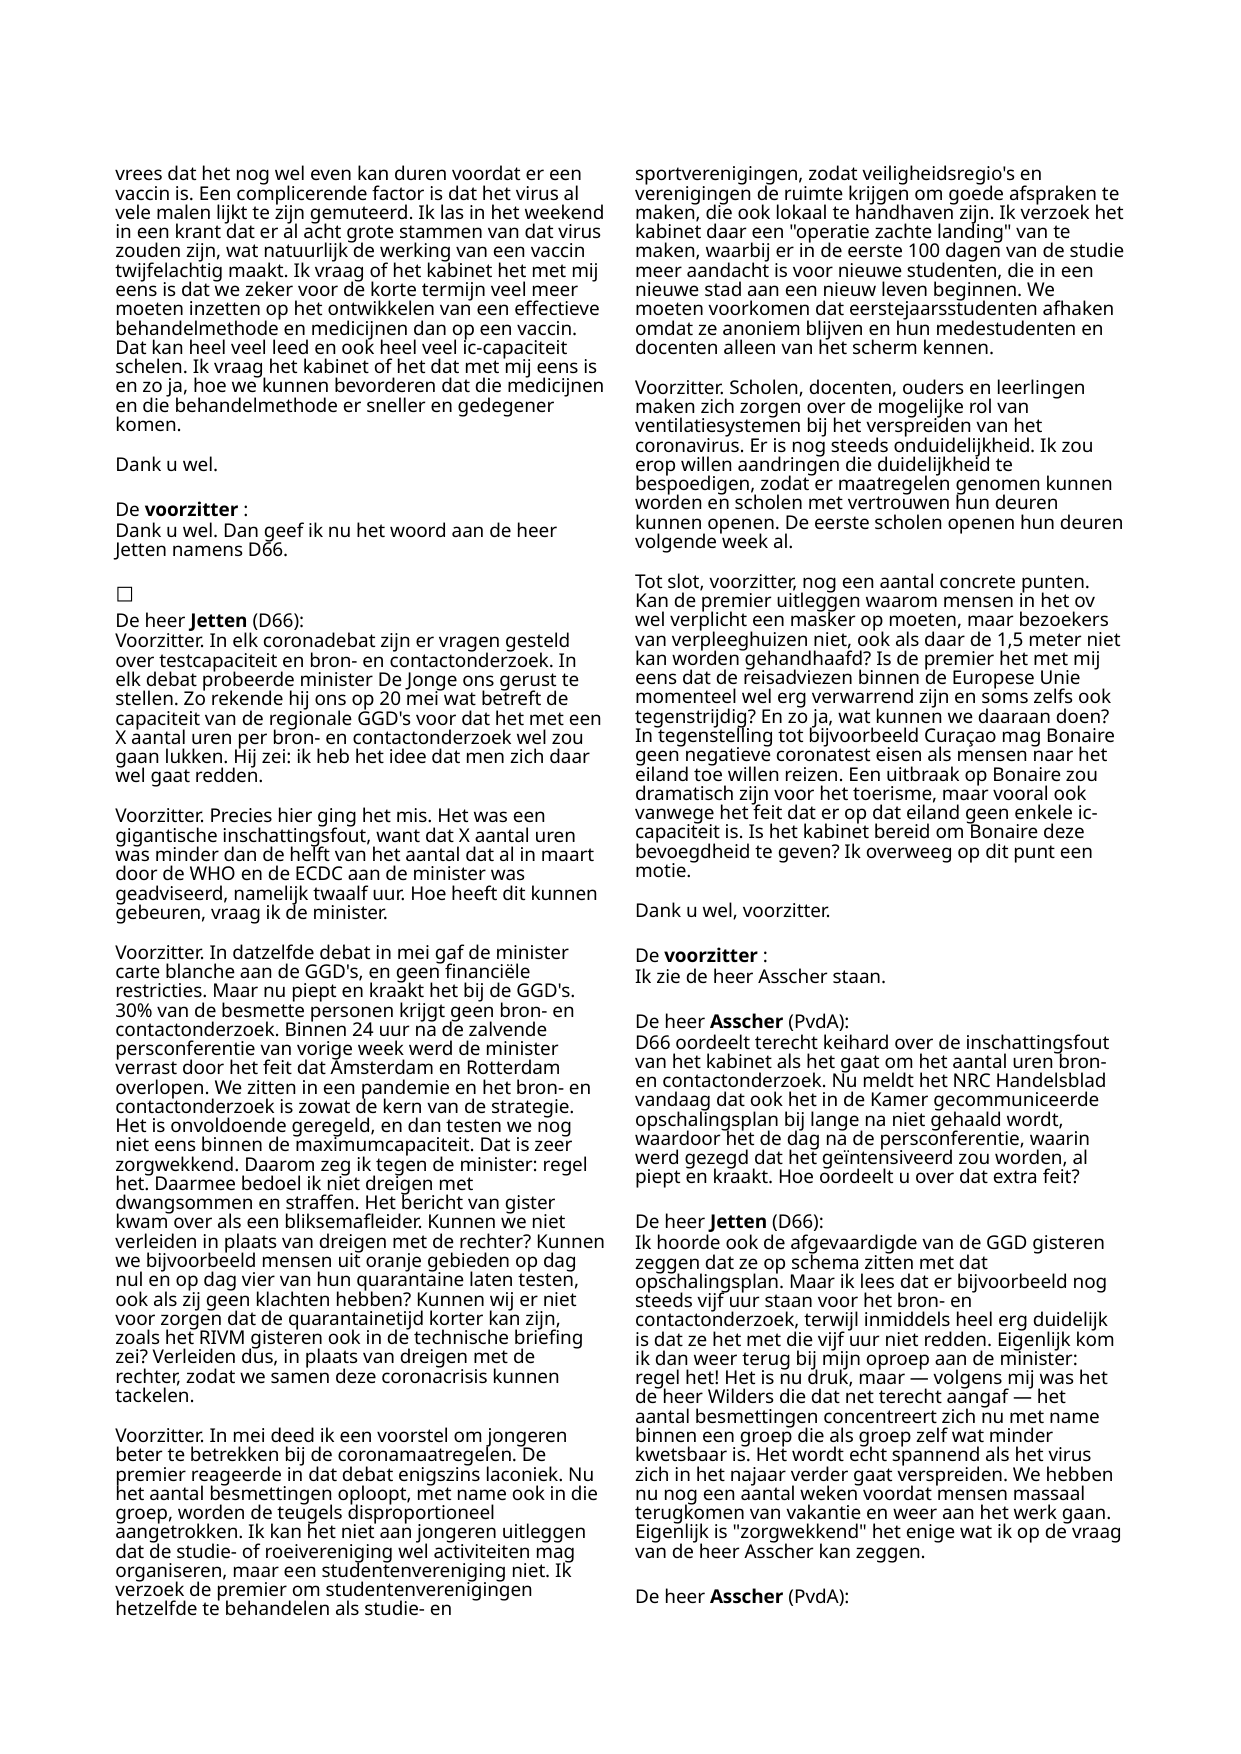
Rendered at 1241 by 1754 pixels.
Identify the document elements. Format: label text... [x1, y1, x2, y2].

text Voorzitter. Scholen, docenten, ouders en leerlingen maken zich zorgen over de mogelijke rol van ventilatiesystemen bij het verspreiden van het coronavirus. Er is nog steeds onduidelijkheid. Ik zou erop willen aandringen die duidelijkheid te bespoedigen, zodat er maatregelen genomen kunnen worden en scholen met vertrouwen hun deuren kunnen openen. De eerste scholen openen hun deuren volgende week al. [635, 379, 1125, 552]
text De heer Asscher (PvdA): [635, 1008, 1125, 1034]
text Dank u wel. Dan geef ik nu het woord aan de heer Jetten namens D66. [115, 522, 605, 560]
text sportverenigingen, zodat veiligheidsregio's en verenigingen de ruimte krijgen om goede afspraken te maken, die ook lokaal te handhaven zijn. Ik verzoek het kabinet daar een "operatie zachte landing" van te maken, waarbij er in de eerste 100 dagen van de studie meer aandacht is voor nieuwe studenten, die in een nieuwe stad aan een nieuw leven beginnen. We moeten voorkomen dat eerstejaarsstudenten afhaken omdat ze anoniem blijven en hun medestudenten en docenten alleen van het scherm kennen. [635, 165, 1125, 358]
text Ik zie de heer Asscher staan. [635, 968, 1125, 987]
text Ik hoorde ook de afgevaardigde van de GGD gisteren zeggen dat ze op schema zitten met dat opschalingsplan. Maar ik lees dat er bijvoorbeeld nog steeds vijf uur staan voor het bron- en contactonderzoek, terwijl inmiddels heel erg duidelijk is dat ze het met die vijf uur niet redden. Eigenlijk kom ik dan weer terug bij mijn oproep aan de minister: regel het! Het is nu druk, maar — volgens mij was het de heer Wilders die dat net terecht aangaf — het aantal besmettingen concentreert zich nu met name binnen een groep die als groep zelf wat minder kwetsbaar is. Het wordt echt spannend als het virus zich in het najaar verder gaat verspreiden. We hebben nu nog een aantal weken voordat mensen massaal terugkomen van vakantie en weer aan het werk gaan. Eigenlijk is "zorgwekkend" het enige wat ik op de vraag van de heer Asscher kan zeggen. [635, 1234, 1125, 1562]
text Voorzitter. In mei deed ik een voorstel om jongeren beter te betrekken bij de coronamaatregelen. De premier reageerde in dat debat enigszins laconiek. Nu het aantal besmettingen oploopt, met name ook in die groep, worden de teugels disproportioneel aangetrokken. Ik kan het niet aan jongeren uitleggen dat de studie- of roeivereniging wel activiteiten mag organiseren, maar een studentenvereniging niet. Ik verzoek de premier om studentenverenigingen hetzelfde te behandelen als studie- en [115, 1427, 605, 1620]
text D66 oordeelt terecht keihard over de inschattingsfout van het kabinet als het gaat om het aantal uren bron- en contactonderzoek. Nu meldt het NRC Handelsblad vandaag dat ook het in de Kamer gecommuniceerde opschalingsplan bij lange na niet gehaald wordt, waardoor het de dag na de persconferentie, waarin werd gezegd dat het geïntensiveerd zou worden, al piept en kraakt. Hoe oordeelt u over dat extra feit? [635, 1034, 1125, 1188]
text Dank u wel, voorzitter. [635, 902, 1125, 921]
text Tot slot, voorzitter, nog een aantal concrete punten. Kan de premier uitleggen waarom mensen in het ov wel verplicht een masker op moeten, maar bezoekers van verpleeghuizen niet, ook als daar de 1,5 meter niet kan worden gehandhaafd? Is de premier het met mij eens dat de reisadviezen binnen de Europese Unie momenteel wel erg verwarrend zijn en soms zelfs ook tegenstrijdig? En zo ja, wat kunnen we daaraan doen? In tegenstelling tot bijvoorbeeld Curaçao mag Bonaire geen negatieve coronatest eisen als mensen naar het eiland toe willen reizen. Een uitbraak op Bonaire zou dramatisch zijn voor het toerisme, maar vooral ook vanwege het feit dat er op dat eiland geen enkele ic-capaciteit is. Is het kabinet bereid om Bonaire deze bevoegdheid te geven? Ik overweeg op dit punt een motie. [635, 573, 1125, 881]
text Voorzitter. Precies hier ging het mis. Het was een gigantische inschattingsfout, want dat X aantal uren was minder dan de helft van het aantal dat al in maart door de WHO en de ECDC aan de minister was geadviseerd, namelijk twaalf uur. Hoe heeft dit kunnen gebeuren, vraag ik de minister. [115, 807, 605, 923]
text De voorzitter : [115, 496, 605, 522]
text De heer Jetten (D66): [115, 607, 605, 632]
text De heer Jetten (D66): [635, 1209, 1125, 1234]
text Dank u wel. [115, 456, 605, 475]
text ⬜ [115, 581, 605, 607]
text vrees dat het nog wel even kan duren voordat er een vaccin is. Een complicerende factor is dat het virus al vele malen lijkt te zijn gemuteerd. Ik las in het weekend in een krant dat er al acht grote stammen van dat virus zouden zijn, wat natuurlijk de werking van een vaccin twijfelachtig maakt. Ik vraag of het kabinet het met mij eens is dat we zeker voor de korte termijn veel meer moeten inzetten op het ontwikkelen van een effectieve behandelmethode en medicijnen dan op een vaccin. Dat kan heel veel leed en ook heel veel ic-capaciteit schelen. Ik vraag het kabinet of het dat met mij eens is en zo ja, hoe we kunnen bevorderen dat die medicijnen en die behandelmethode er sneller en gedegener komen. [115, 165, 605, 435]
text Voorzitter. In elk coronadebat zijn er vragen gesteld over testcapaciteit en bron- en contactonderzoek. In elk debat probeerde minister De Jonge ons gerust te stellen. Zo rekende hij ons op 20 mei wat betreft de capaciteit van de regionale GGD's voor dat het met een X aantal uren per bron- en contactonderzoek wel zou gaan lukken. Hij zei: ik heb het idee dat men zich daar wel gaat redden. [115, 632, 605, 787]
text De voorzitter : [635, 942, 1125, 968]
text De heer Asscher (PvdA): [635, 1583, 1125, 1608]
text Voorzitter. In datzelfde debat in mei gaf de minister carte blanche aan de GGD's, en geen financiële restricties. Maar nu piept en kraakt het bij de GGD's. 30% van de besmette personen krijgt geen bron- en contactonderzoek. Binnen 24 uur na de zalvende persconferentie van vorige week werd de minister verrast door het feit dat Amsterdam en Rotterdam overlopen. We zitten in een pandemie en het bron- en contactonderzoek is zowat de kern van de strategie. Het is onvoldoende geregeld, en dan testen we nog niet eens binnen de maximumcapaciteit. Dat is zeer zorgwekkend. Daarom zeg ik tegen de minister: regel het. Daarmee bedoel ik niet dreigen met dwangsommen en straffen. Het bericht van gister kwam over als een bliksemafleider. Kunnen we niet verleiden in plaats van dreigen met de rechter? Kunnen we bijvoorbeeld mensen uit oranje gebieden op dag nul en op dag vier van hun quarantaine laten testen, ook als zij geen klachten hebben? Kunnen wij er niet voor zorgen dat de quarantainetijd korter kan zijn, zoals het RIVM gisteren ook in de technische briefing zei? Verleiden dus, in plaats van dreigen met de rechter, zodat we samen deze coronacrisis kunnen tackelen. [115, 944, 605, 1406]
